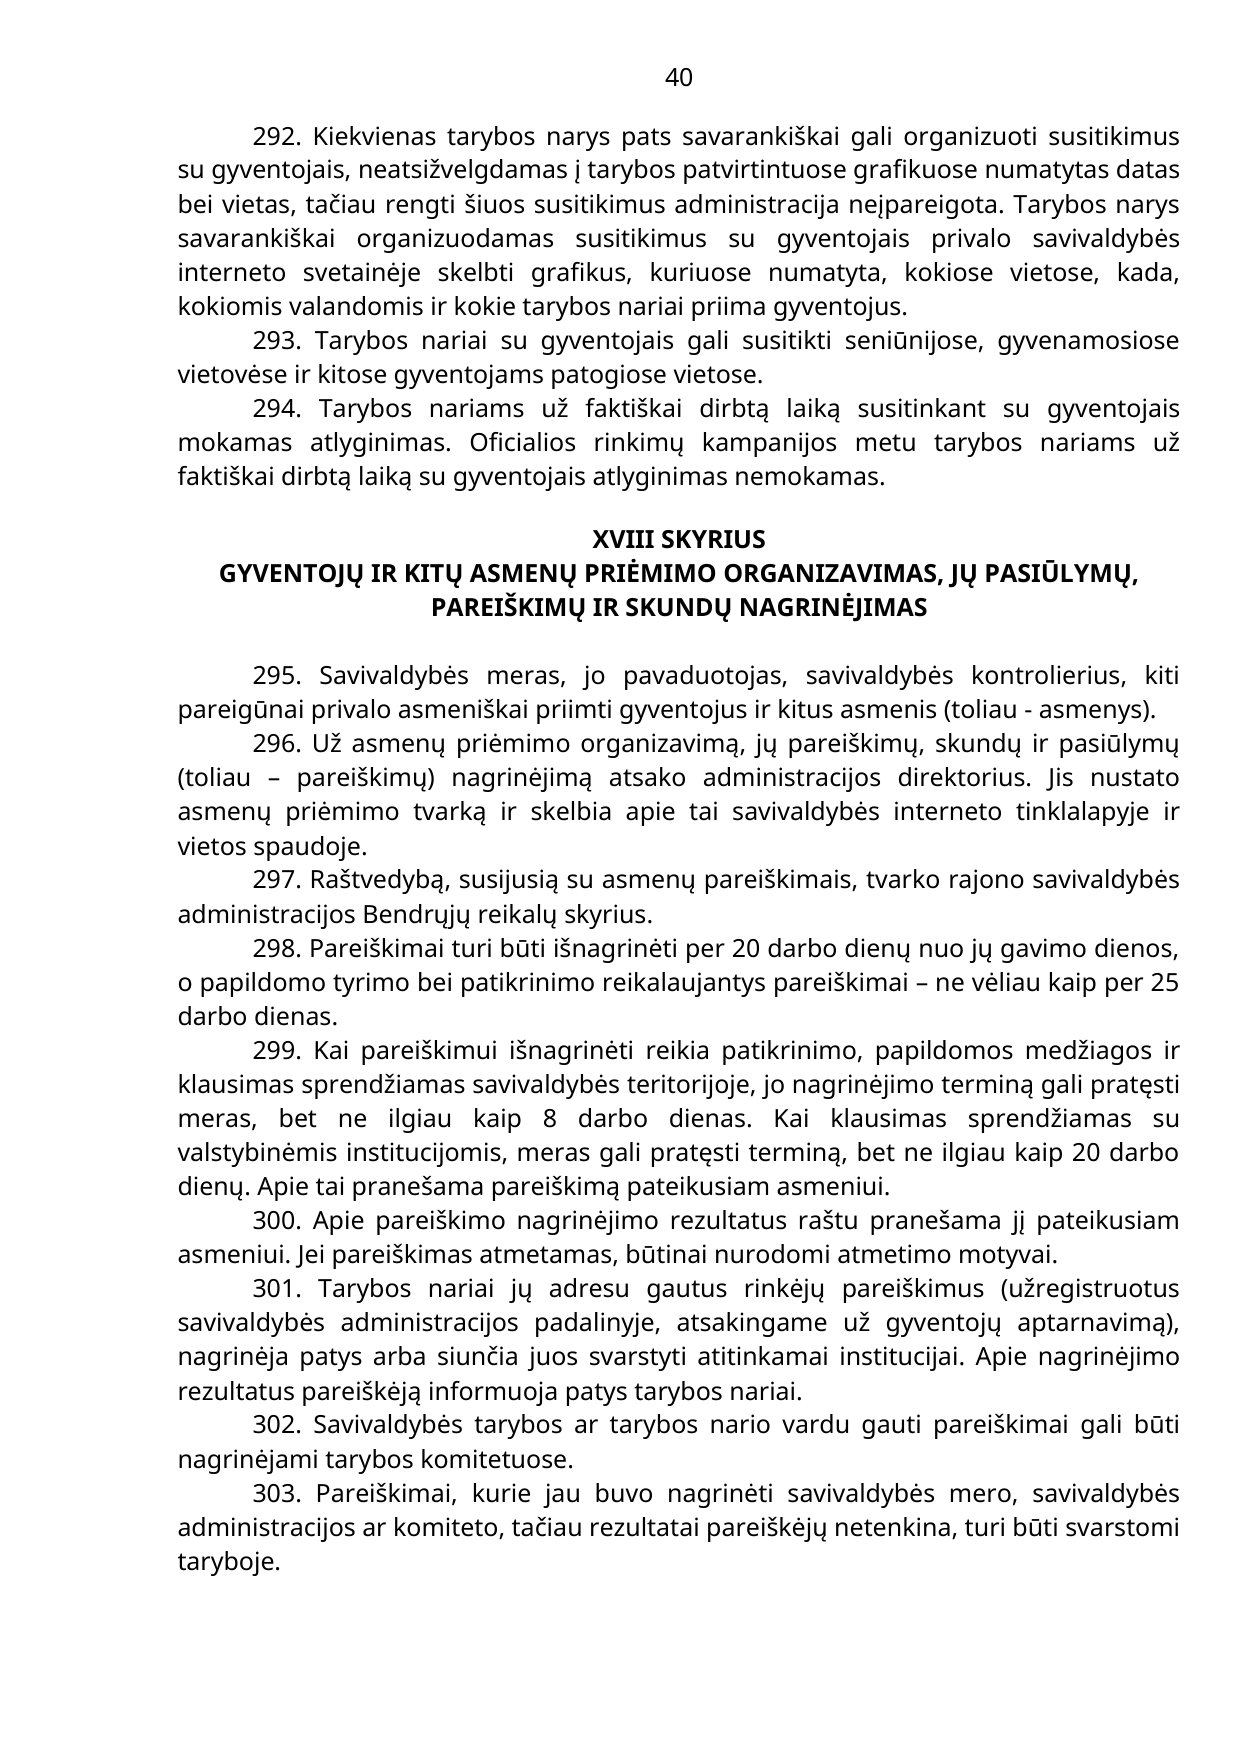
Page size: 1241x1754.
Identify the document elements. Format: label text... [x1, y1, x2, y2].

text 299. Kai pareiškimui išnagrinėti reikia patikrinimo, papildomos medžiagos ir klausimas sprendžiamas savivaldybės teritorijoje, jo nagrinėjimo terminą gali pratęsti meras, bet ne ilgiau kaip 8 darbo dienas. Kai klausimas sprendžiamas su valstybinėmis institucijomis, meras gali pratęsti terminą, bet ne ilgiau kaip 20 darbo dienų. Apie tai pranešama pareiškimą pateikusiam asmeniui. [177, 1032, 1181, 1203]
text 296. Už asmenų priėmimo organizavimą, jų pareiškimų, skundų ir pasiūlymų (toliau – pareiškimų) nagrinėjimą atsako administracijos direktorius. Jis nustato asmenų priėmimo tvarką ir skelbia apie tai savivaldybės interneto tinklalapyje ir vietos spaudoje. [177, 726, 1181, 862]
text 302. Savivaldybės tarybos ar tarybos nario vardu gauti pareiškimai gali būti nagrinėjami tarybos komitetuose. [177, 1407, 1181, 1475]
text 303. Pareiškimai, kurie jau buvo nagrinėti savivaldybės mero, savivaldybės administracijos ar komiteto, tačiau rezultatai pareiškėjų netenkina, turi būti svarstomi taryboje. [177, 1475, 1181, 1577]
text 300. Apie pareiškimo nagrinėjimo rezultatus raštu pranešama jį pateikusiam asmeniui. Jei pareiškimas atmetamas, būtinai nurodomi atmetimo motyvai. [177, 1203, 1181, 1271]
text 293. Tarybos nariai su gyventojais gali susitikti seniūnijose, gyvenamosiose vietovėse ir kitose gyventojams patogiose vietose. [177, 322, 1181, 391]
text 297. Raštvedybą, susijusią su asmenų pareiškimais, tvarko rajono savivaldybės administracijos Bendrųjų reikalų skyrius. [177, 862, 1181, 930]
text 301. Tarybos nariai jų adresu gautus rinkėjų pareiškimus (užregistruotus savivaldybės administracijos padalinyje, atsakingame už gyventojų aptarnavimą), nagrinėja patys arba siunčia juos svarstyti atitinkamai institucijai. Apie nagrinėjimo rezultatus pareiškėją informuoja patys tarybos nariai. [177, 1271, 1181, 1407]
text 295. Savivaldybės meras, jo pavaduotojas, savivaldybės kontrolierius, kiti pareigūnai privalo asmeniškai priimti gyventojus ir kitus asmenis (toliau - asmenys). [177, 658, 1181, 726]
text 294. Tarybos nariams už faktiškai dirbtą laiką susitinkant su gyventojais mokamas atlyginimas. Oficialios rinkimų kampanijos metu tarybos nariams už faktiškai dirbtą laiką su gyventojais atlyginimas nemokamas. [177, 391, 1181, 493]
text 292. Kiekvienas tarybos narys pats savarankiškai gali organizuoti susitikimus su gyventojais, neatsižvelgdamas į tarybos patvirtintuose grafikuose numatytas datas bei vietas, tačiau rengti šiuos susitikimus administracija neįpareigota. Tarybos narys savarankiškai organizuodamas susitikimus su gyventojais privalo savivaldybės interneto svetainėje skelbti grafikus, kuriuose numatyta, kokiose vietose, kada, kokiomis valandomis ir kokie tarybos nariai priima gyventojus. [177, 118, 1181, 322]
text XVIII SKYRIUS [177, 522, 1181, 556]
text 298. Pareiškimai turi būti išnagrinėti per 20 darbo dienų nuo jų gavimo dienos, o papildomo tyrimo bei patikrinimo reikalaujantys pareiškimai – ne vėliau kaip per 25 darbo dienas. [177, 930, 1181, 1032]
text GYVENTOJŲ IR KITŲ ASMENŲ PRIĖMIMO ORGANIZAVIMAS, JŲ PASIŪLYMŲ, PAREIŠKIMŲ IR SKUNDŲ NAGRINĖJIMAS [177, 556, 1181, 624]
